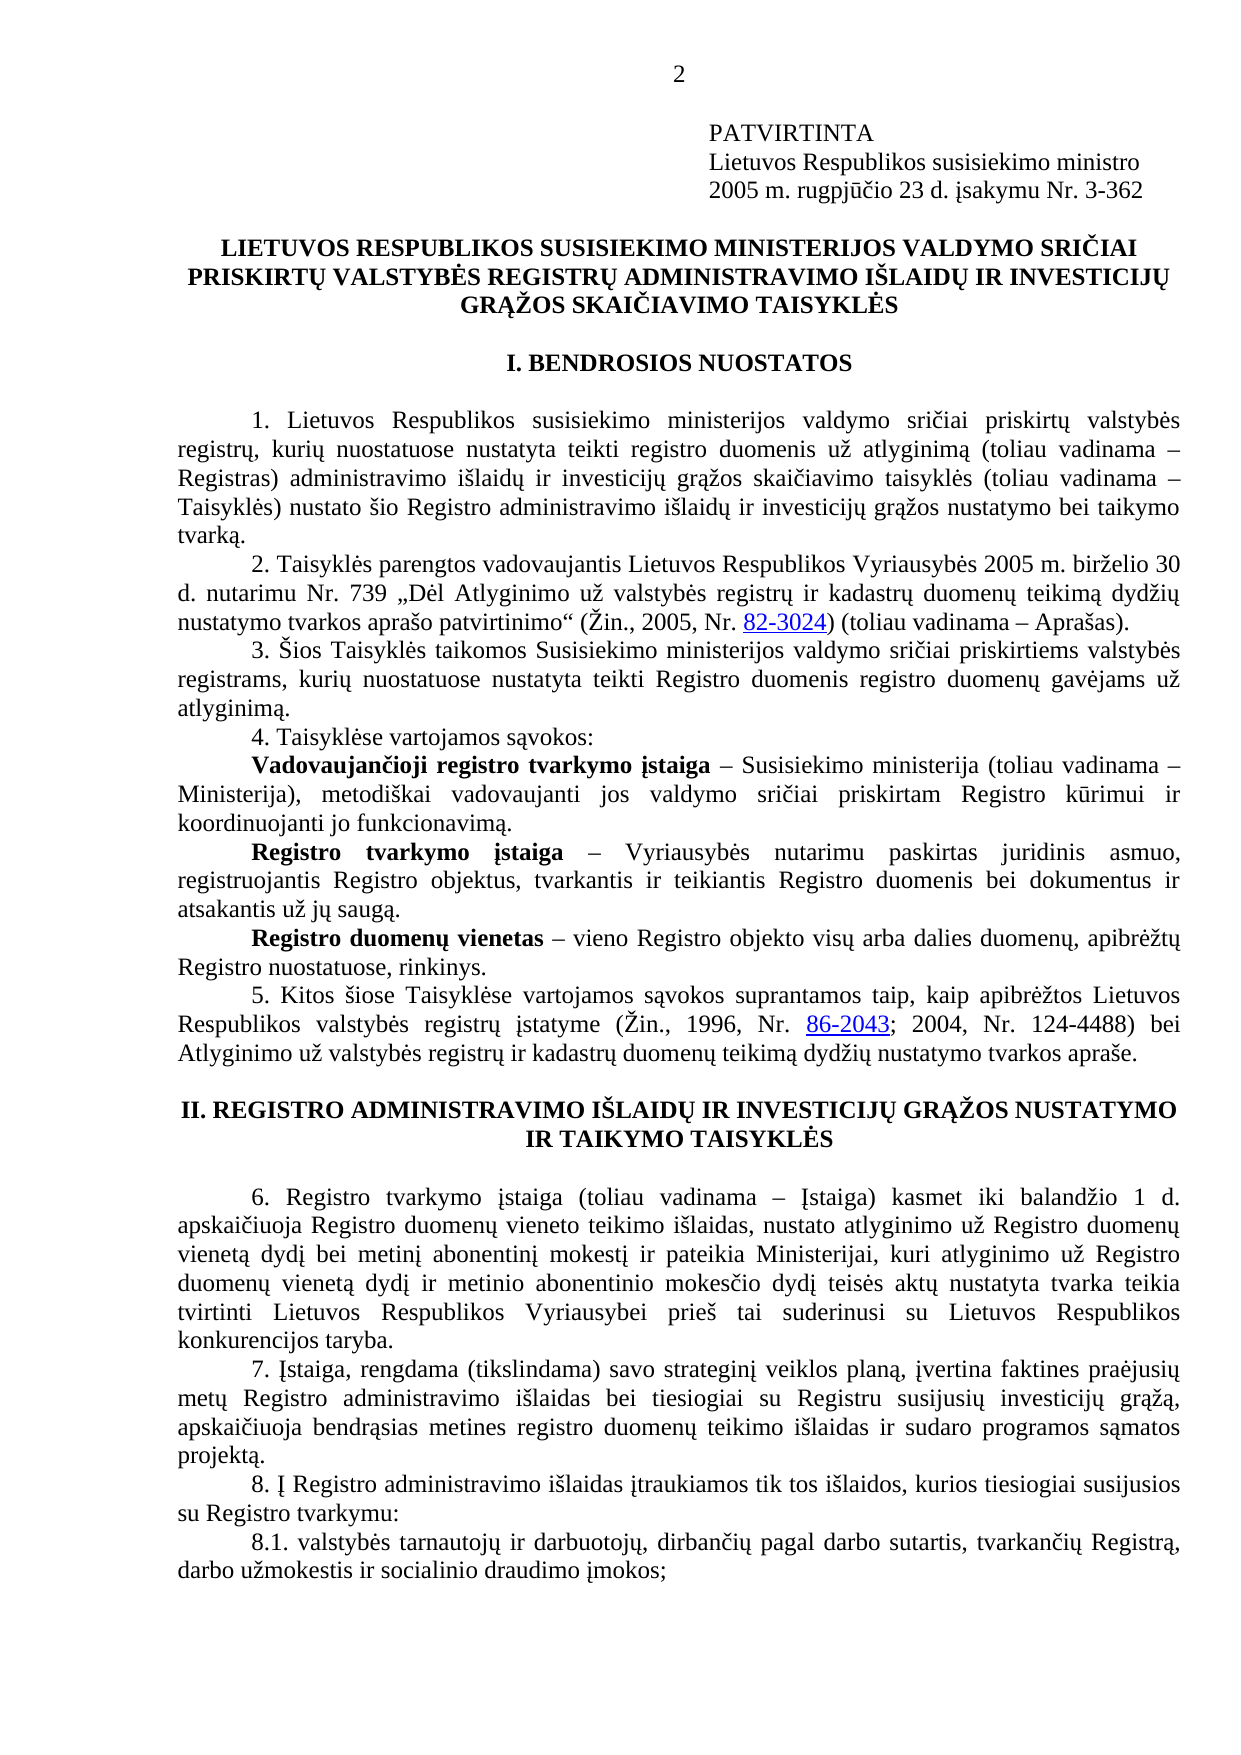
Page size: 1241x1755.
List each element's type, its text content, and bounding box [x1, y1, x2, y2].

text 7. Įstaiga, rengdama (tikslindama) savo strateginį veiklos planą, įvertina faktines praėjusių metų Registro administravimo išlaidas bei tiesiogiai su Registru susijusių investicijų grąžą, apskaičiuoja bendrąsias metines registro duomenų teikimo išlaidas ir sudaro programos sąmatos projektą. [177, 1354, 1181, 1469]
text 4. Taisyklėse vartojamos sąvokos: [177, 722, 1181, 751]
text 8. Į Registro administravimo išlaidas įtraukiamos tik tos išlaidos, kurios tiesiogiai susijusios su Registro tvarkymu: [177, 1469, 1181, 1527]
text Registro duomenų vienetas – vieno Registro objekto visų arba dalies duomenų, apibrėžtų Registro nuostatuose, rinkinys. [177, 923, 1181, 981]
text 1. Lietuvos Respublikos susisiekimo ministerijos valdymo sričiai priskirtų valstybės registrų, kurių nuostatuose nustatyta teikti registro duomenis už atlyginimą (toliau vadinama – Registras) administravimo išlaidų ir investicijų grąžos skaičiavimo taisyklės (toliau vadinama – Taisyklės) nustato šio Registro administravimo išlaidų ir investicijų grąžos nustatymo bei taikymo tvarką. [177, 406, 1181, 549]
text 6. Registro tvarkymo įstaiga (toliau vadinama – Įstaiga) kasmet iki balandžio 1 d. apskaičiuoja Registro duomenų vieneto teikimo išlaidas, nustato atlyginimo už Registro duomenų vienetą dydį bei metinį abonentinį mokestį ir pateikia Ministerijai, kuri atlyginimo už Registro duomenų vienetą dydį ir metinio abonentinio mokesčio dydį teisės aktų nustatyta tvarka teikia tvirtinti Lietuvos Respublikos Vyriausybei prieš tai suderinusi su Lietuvos Respublikos konkurencijos taryba. [177, 1182, 1181, 1354]
text Lietuvos Respublikos susisiekimo ministro [177, 147, 1181, 176]
text 8.1. valstybės tarnautojų ir darbuotojų, dirbančių pagal darbo sutartis, tvarkančių Registrą, darbo užmokestis ir socialinio draudimo įmokos; [177, 1527, 1181, 1584]
text 2005 m. rugpjūčio 23 d. įsakymu Nr. 3-362 [177, 176, 1181, 204]
text 2. Taisyklės parengtos vadovaujantis Lietuvos Respublikos Vyriausybės 2005 m. birželio 30 d. nutarimu Nr. 739 „Dėl Atlyginimo už valstybės registrų ir kadastrų duomenų teikimą dydžių nustatymo tvarkos aprašo patvirtinimo“ (Žin., 2005, Nr. 82-3024) (toliau vadinama – Aprašas). [177, 549, 1181, 636]
text PATVIRTINTA [177, 118, 1181, 147]
text 3. Šios Taisyklės taikomos Susisiekimo ministerijos valdymo sričiai priskirtiems valstybės registrams, kurių nuostatuose nustatyta teikti Registro duomenis registro duomenų gavėjams už atlyginimą. [177, 636, 1181, 722]
text LIETUVOS RESPUBLIKOS SUSISIEKIMO MINISTERIJOS VALDYMO SRIČIAI PRISKIRTŲ VALSTYBĖS REGISTRŲ ADMINISTRAVIMO IŠLAIDŲ IR INVESTICIJŲ GRĄŽOS SKAIČIAVIMO TAISYKLĖS [177, 233, 1181, 319]
text Registro tvarkymo įstaiga – Vyriausybės nutarimu paskirtas juridinis asmuo, registruojantis Registro objektus, tvarkantis ir teikiantis Registro duomenis bei dokumentus ir atsakantis už jų saugą. [177, 837, 1181, 923]
text II. REGISTRO ADMINISTRAVIMO IŠLAIDŲ IR INVESTICIJŲ GRĄŽOS NUSTATYMO IR TAIKYMO TAISYKLĖS [177, 1096, 1181, 1153]
text I. Bendrosios nuostatos [177, 348, 1181, 377]
text 5. Kitos šiose Taisyklėse vartojamos sąvokos suprantamos taip, kaip apibrėžtos Lietuvos Respublikos valstybės registrų įstatyme (Žin., 1996, Nr. 86-2043; 2004, Nr. 124-4488) bei Atlyginimo už valstybės registrų ir kadastrų duomenų teikimą dydžių nustatymo tvarkos apraše. [177, 981, 1181, 1067]
text Vadovaujančioji registro tvarkymo įstaiga – Susisiekimo ministerija (toliau vadinama – Ministerija), metodiškai vadovaujanti jos valdymo sričiai priskirtam Registro kūrimui ir koordinuojanti jo funkcionavimą. [177, 751, 1181, 837]
